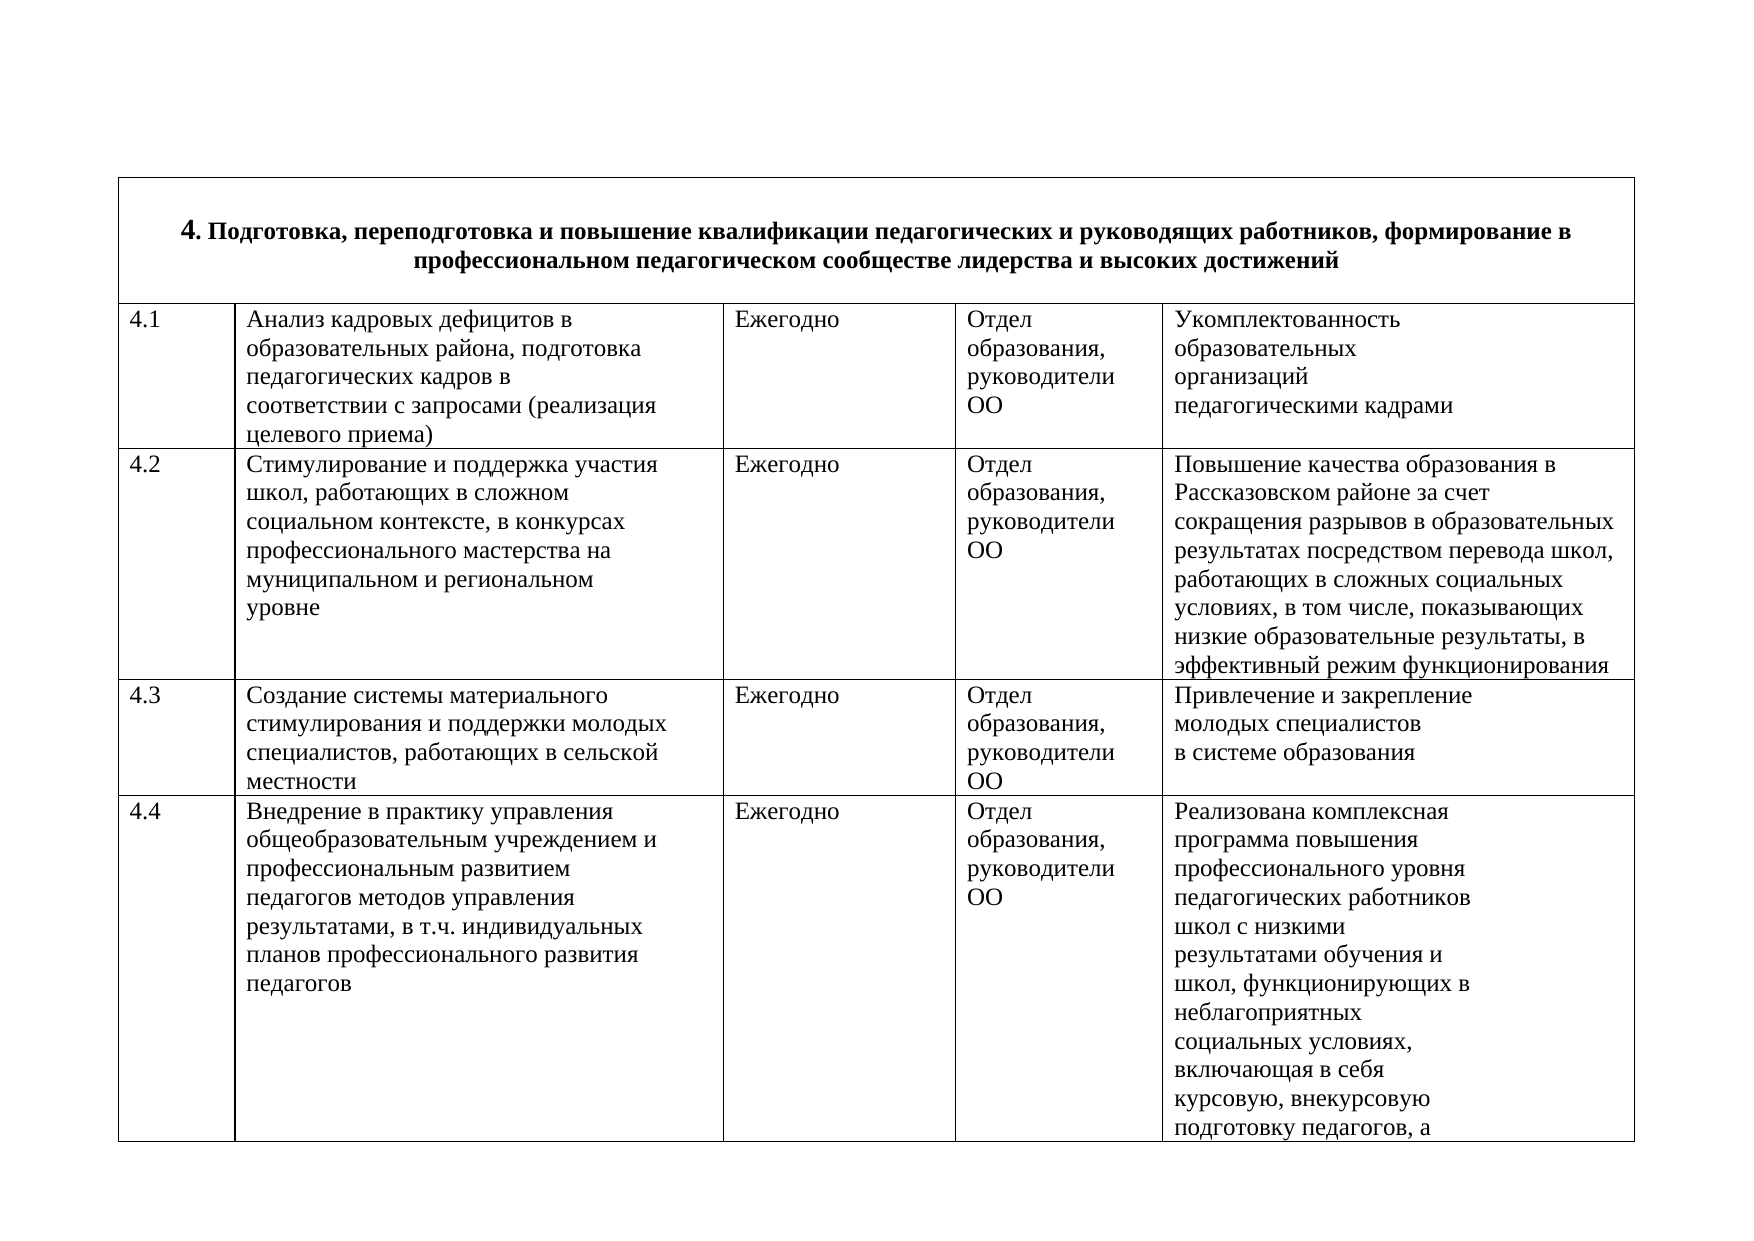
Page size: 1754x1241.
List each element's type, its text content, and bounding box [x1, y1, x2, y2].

table_cell Реализована комплексная программа повышения профессионального уровня педагогических работников школ с низкими результатами обучения и школ, функционирующих в неблагоприятных социальных условиях, включающая в себя курсовую, внекурсовую подготовку педагогов, а [1163, 796, 1634, 1141]
table_cell Ежегодно [724, 796, 955, 1141]
table_cell Анализ кадровых дефицитов в образовательных района, подготовка педагогических кадров в соответствии с запросами (реализация целевого приема) [236, 304, 723, 448]
table_cell Внедрение в практику управления общеобразовательным учреждением и профессиональным развитием педагогов методов управления результатами, в т.ч. индивидуальных планов профессионального развития педагогов [236, 796, 723, 1141]
table_cell Повышение качества образования в Рассказовском районе за счет сокращения разрывов в образовательных результатах посредством перевода школ, работающих в сложных социальных условиях, в том числе, показывающих низкие образовательные результаты, в эффективный режим функционирования [1163, 449, 1634, 679]
table_cell Ежегодно [724, 680, 955, 795]
table_cell Ежегодно [724, 304, 955, 448]
table_cell 4.4 [119, 796, 234, 1141]
table_cell Создание системы материального стимулирования и поддержки молодых специалистов, работающих в сельской местности [236, 680, 723, 795]
table_cell Привлечение и закрепление молодых специалистов в системе образования [1163, 680, 1634, 795]
table_cell 4.2 [119, 449, 234, 679]
table_cell Отдел образования, руководители ОО [956, 680, 1162, 795]
table_cell 4. Подготовка, переподготовка и повышение квалификации педагогических и руководящих работников, формирование в профессиональном педагогическом сообществе лидерства и высоких достижений [119, 178, 1634, 303]
table_cell Стимулирование и поддержка участия школ, работающих в сложном социальном контексте, в конкурсах профессионального мастерства на муниципальном и региональном уровне [236, 449, 723, 679]
table_cell Отдел образования, руководители ОО [956, 304, 1162, 448]
table_cell 4.3 [119, 680, 234, 795]
table_cell Ежегодно [724, 449, 955, 679]
table_cell Отдел образования, руководители ОО [956, 449, 1162, 679]
table_cell 4.1 [119, 304, 234, 448]
table_cell Укомплектованность образовательных организаций педагогическими кадрами [1163, 304, 1634, 448]
table_cell Отдел образования, руководители ОО [956, 796, 1162, 1141]
